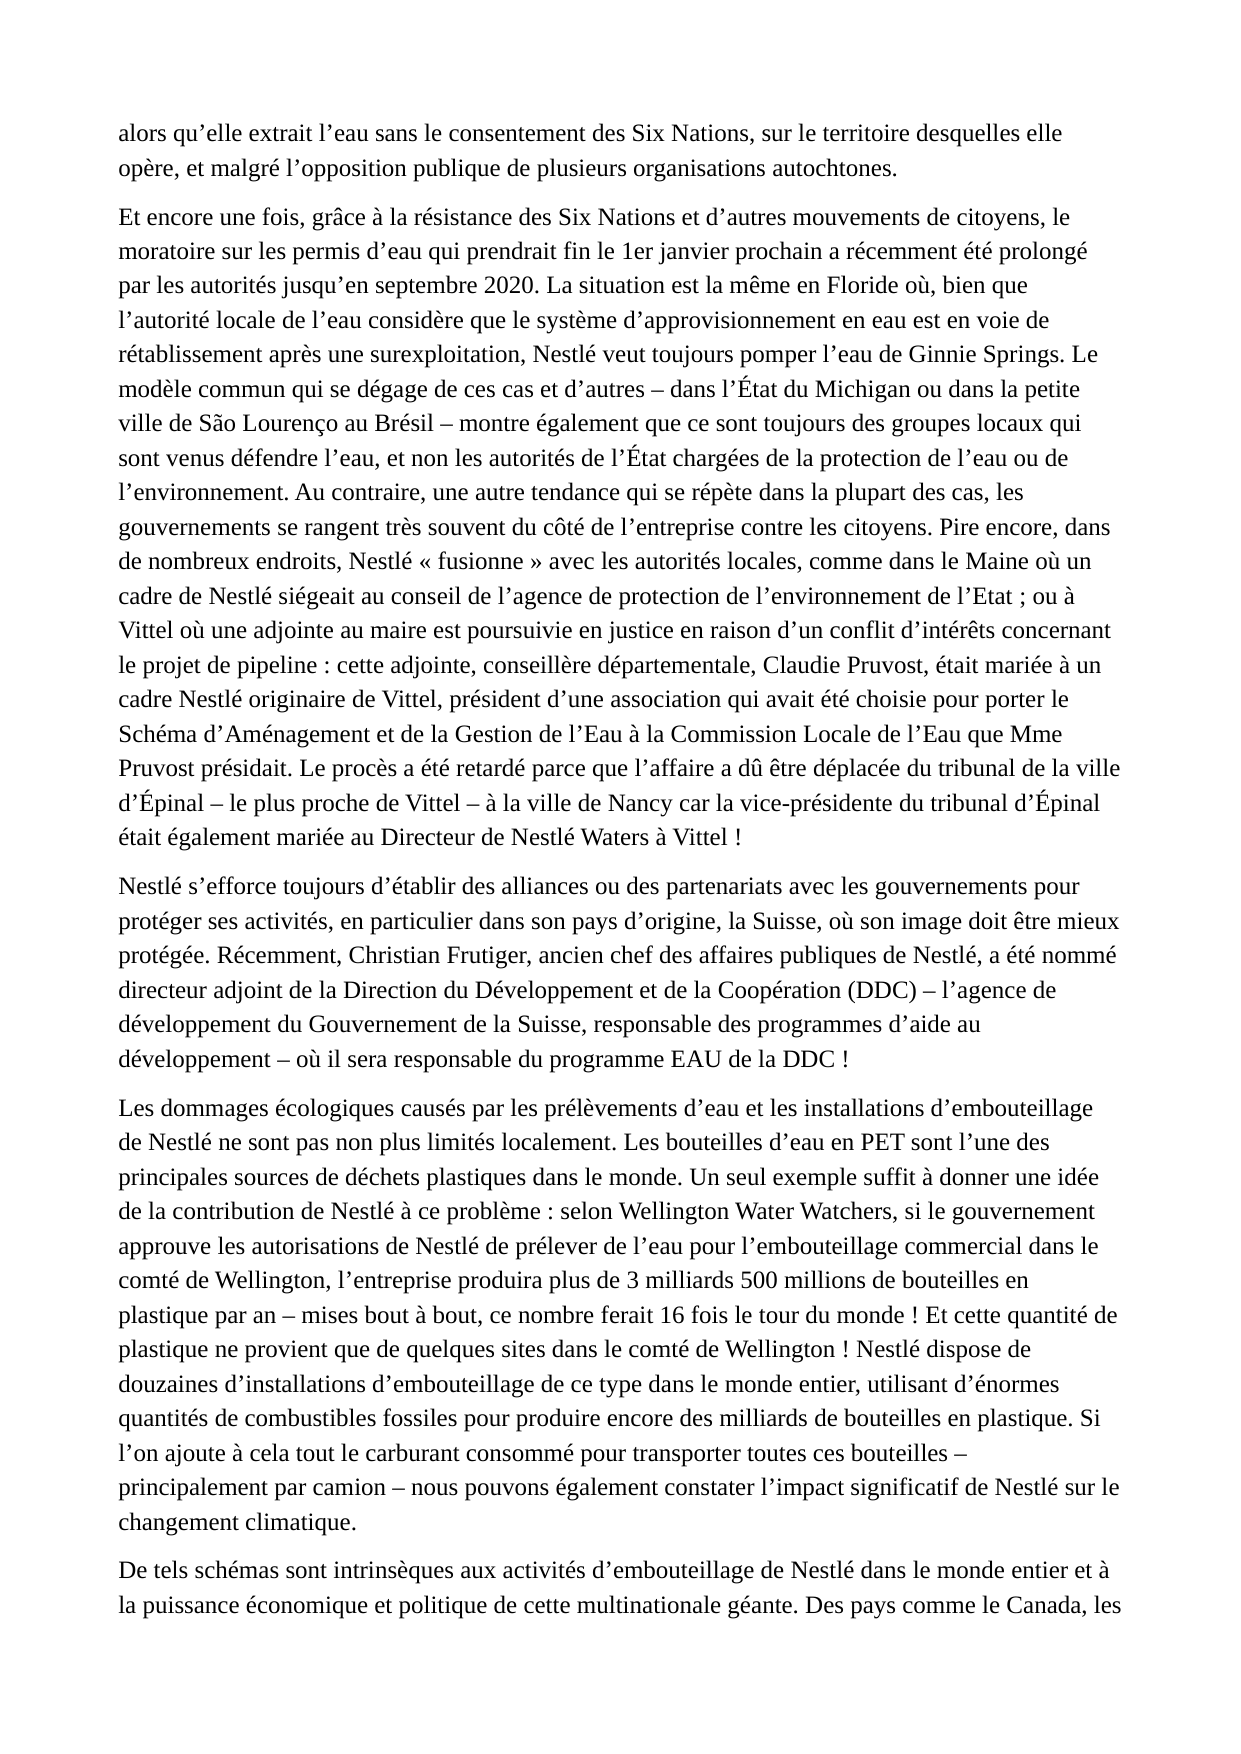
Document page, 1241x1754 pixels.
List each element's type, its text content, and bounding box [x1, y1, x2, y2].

text Les dommages écologiques causés par les prélèvements d’eau et les installations d’embouteillage de Nestlé ne sont pas non plus limités localement. Les bouteilles d’eau en PET sont l’une des principales sources de déchets plastiques dans le monde. Un seul exemple suffit à donner une idée de la contribution de Nestlé à ce problème : selon Wellington Water Watchers, si le gouvernement approuve les autorisations de Nestlé de prélever de l’eau pour l’embouteillage commercial dans le comté de Wellington, l’entreprise produira plus de 3 milliards 500 millions de bouteilles en plastique par an – mises bout à bout, ce nombre ferait 16 fois le tour du monde ! Et cette quantité de plastique ne provient que de quelques sites dans le comté de Wellington ! Nestlé dispose de douzaines d’installations d’embouteillage de ce type dans le monde entier, utilisant d’énormes quantités de combustibles fossiles pour produire encore des milliards de bouteilles en plastique. Si l’on ajoute à cela tout le carburant consommé pour transporter toutes ces bouteilles – principalement par camion – nous pouvons également constater l’impact significatif de Nestlé sur le changement climatique. [118, 1093, 1122, 1535]
text Et encore une fois, grâce à la résistance des Six Nations et d’autres mouvements de citoyens, le moratoire sur les permis d’eau qui prendrait fin le 1er janvier prochain a récemment été prolongé par les autorités jusqu’en septembre 2020. La situation est la même en Floride où, bien que l’autorité locale de l’eau considère que le système d’approvisionnement en eau est en voie de rétablissement après une surexploitation, Nestlé veut toujours pomper l’eau de Ginnie Springs. Le modèle commun qui se dégage de ces cas et d’autres – dans l’État du Michigan ou dans la petite ville de São Lourenço au Brésil – montre également que ce sont toujours des groupes locaux qui sont venus défendre l’eau, et non les autorités de l’État chargées de la protection de l’eau ou de l’environnement. Au contraire, une autre tendance qui se répète dans la plupart des cas, les gouvernements se rangent très souvent du côté de l’entreprise contre les citoyens. Pire encore, dans de nombreux endroits, Nestlé « fusionne » avec les autorités locales, comme dans le Maine où un cadre de Nestlé siégeait au conseil de l’agence de protection de l’environnement de l’Etat ; ou à Vittel où une adjointe au maire est poursuivie en justice en raison d’un conflit d’intérêts concernant le projet de pipeline : cette adjointe, conseillère départementale, Claudie Pruvost, était mariée à un cadre Nestlé originaire de Vittel, président d’une association qui avait été choisie pour porter le Schéma d’Aménagement et de la Gestion de l’Eau à la Commission Locale de l’Eau que Mme Pruvost présidait. Le procès a été retardé parce que l’affaire a dû être déplacée du tribunal de la ville d’Épinal – le plus proche de Vittel – à la ville de Nancy car la vice-présidente du tribunal d’Épinal était également mariée au Directeur de Nestlé Waters à Vittel ! [118, 202, 1122, 851]
text alors qu’elle extrait l’eau sans le consentement des Six Nations, sur le territoire desquelles elle opère, et malgré l’opposition publique de plusieurs organisations autochtones. [118, 118, 1122, 181]
text De tels schémas sont intrinsèques aux activités d’embouteillage de Nestlé dans le monde entier et à la puissance économique et politique de cette multinationale géante. Des pays comme le Canada, les [118, 1556, 1122, 1619]
text Nestlé s’efforce toujours d’établir des alliances ou des partenariats avec les gouvernements pour protéger ses activités, en particulier dans son pays d’origine, la Suisse, où son image doit être mieux protégée. Récemment, Christian Frutiger, ancien chef des affaires publiques de Nestlé, a été nommé directeur adjoint de la Direction du Développement et de la Coopération (DDC) – l’agence de développement du Gouvernement de la Suisse, responsable des programmes d’aide au développement – où il sera responsable du programme EAU de la DDC ! [118, 871, 1122, 1072]
